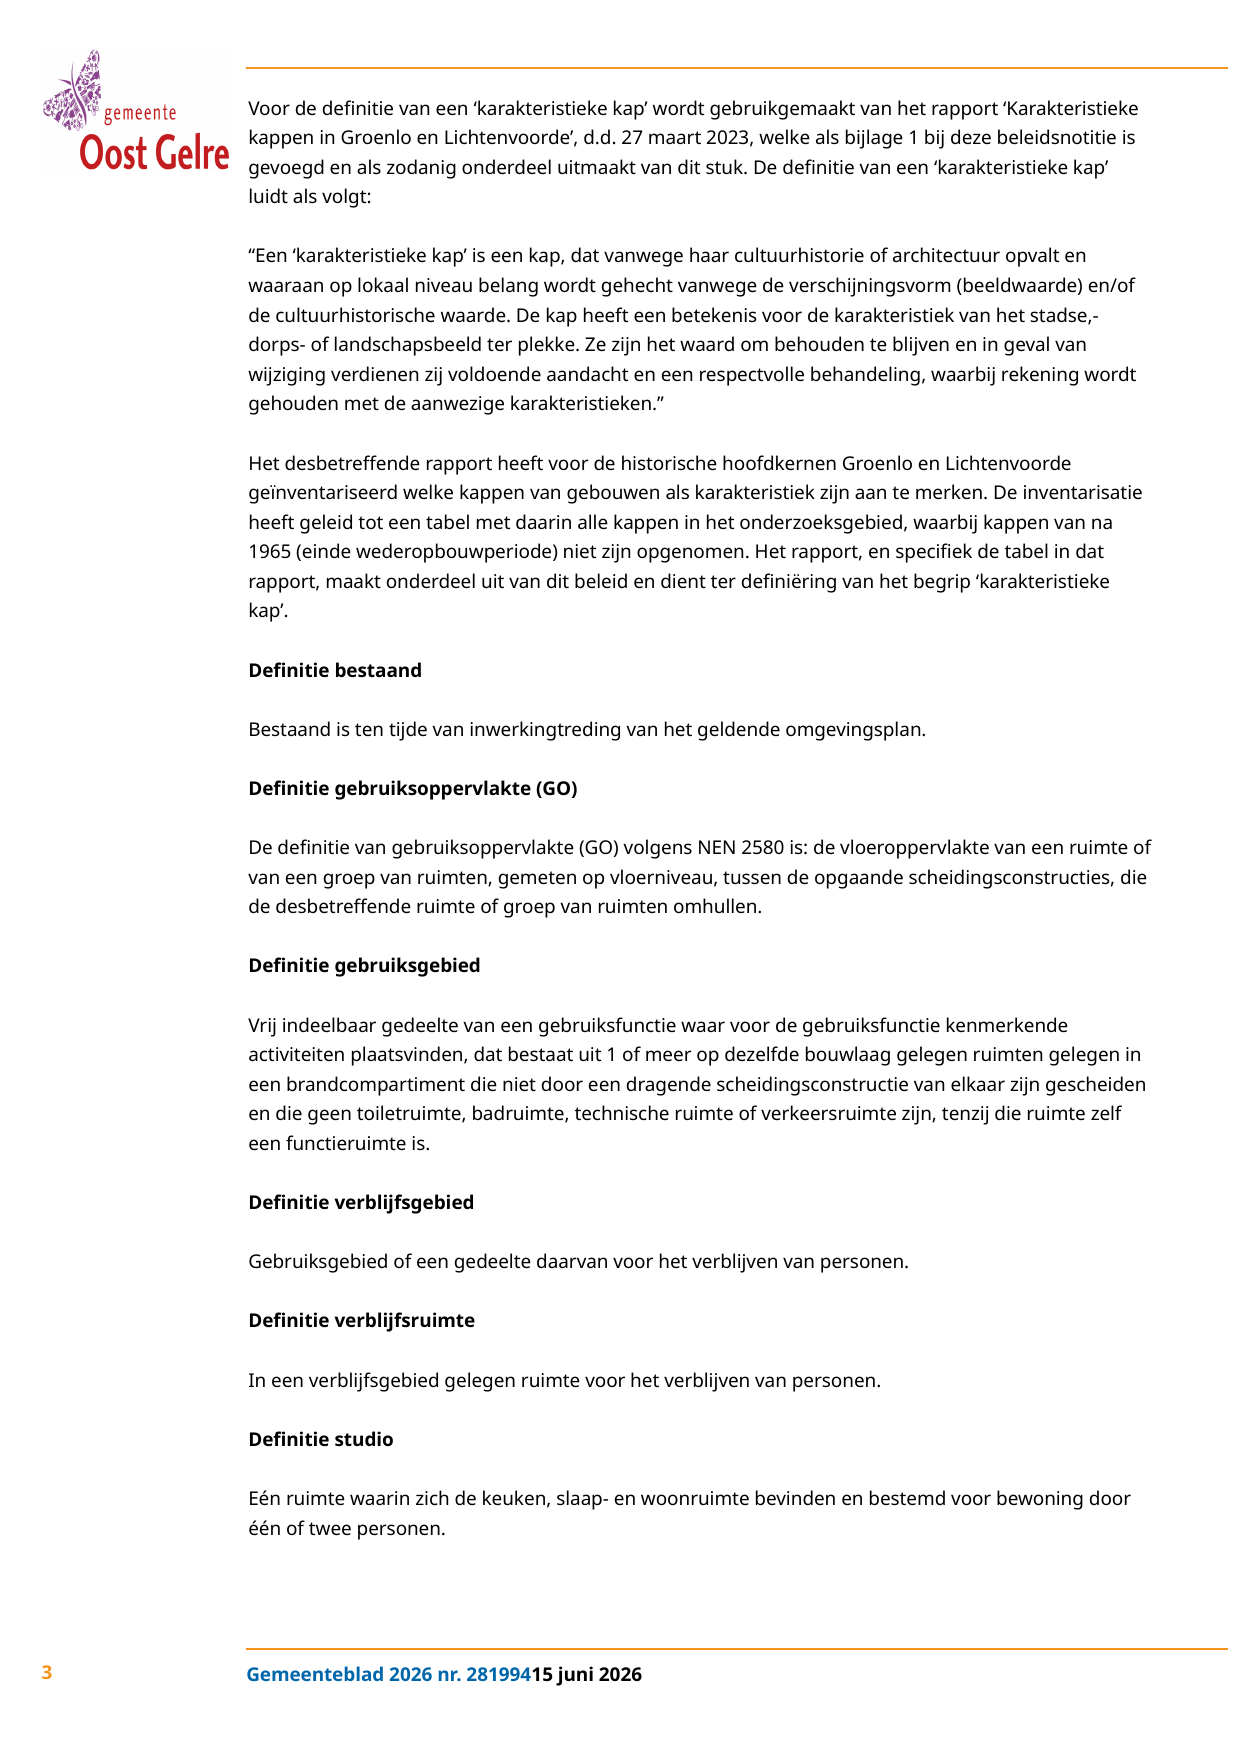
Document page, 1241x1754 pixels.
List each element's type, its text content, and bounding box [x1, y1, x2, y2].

text Definitie studio [248, 1426, 1152, 1452]
text “Een ‘karakteristieke kap’ is een kap, dat vanwege haar cultuurhistorie of architectuur opvalt en waaraan op lokaal niveau belang wordt gehecht vanwege de verschijningsvorm (beeldwaarde) en/of de cultuurhistorische waarde. De kap heeft een betekenis voor de karakteristiek van het stadse,- dorps- of landschapsbeeld ter plekke. Ze zijn het waard om behouden te blijven en in geval van wijziging verdienen zij voldoende aandacht en een respectvolle behandeling, waarbij rekening wordt gehouden met de aanwezige karakteristieken.” [248, 243, 1152, 416]
text Eén ruimte waarin zich de keuken, slaap- en woonruimte bevinden en bestemd voor bewoning door één of twee personen. [248, 1485, 1152, 1541]
text Definitie gebruiksgebied [248, 953, 1152, 978]
text Bestaand is ten tijde van inwerkingtreding van het geldende omgevingsplan. [248, 716, 1152, 742]
text De definitie van gebruiksoppervlakte (GO) volgens NEN 2580 is: de vloeroppervlakte van een ruimte of van een groep van ruimten, gemeten op vloerniveau, tussen de opgaande scheidingsconstructies, die de desbetreffende ruimte of groep van ruimten omhullen. [248, 834, 1152, 919]
text Voor de definitie van een ‘karakteristieke kap’ wordt gebruikgemaakt van het rapport ‘Karakteristieke kappen in Groenlo en Lichtenvoorde’, d.d. 27 maart 2023, welke als bijlage 1 bij deze beleidsnotitie is gevoegd en als zodanig onderdeel uitmaakt van dit stuk. De definitie van een ‘karakteristieke kap’ luidt als volgt: [248, 95, 1152, 209]
text In een verblijfsgebied gelegen ruimte voor het verblijven van personen. [248, 1367, 1152, 1393]
text Definitie verblijfsgebied [248, 1189, 1152, 1215]
text Gebruiksgebied of een gedeelte daarvan voor het verblijven van personen. [248, 1248, 1152, 1274]
picture [41, 47, 231, 172]
text Definitie gebruiksoppervlakte (GO) [248, 775, 1152, 801]
text Het desbetreffende rapport heeft voor de historische hoofdkernen Groenlo en Lichtenvoorde geïnventariseerd welke kappen van gebouwen als karakteristiek zijn aan te merken. De inventarisatie heeft geleid tot een tabel met daarin alle kappen in het onderzoeksgebied, waarbij kappen van na 1965 (einde wederopbouwperiode) niet zijn opgenomen. Het rapport, en specifiek de tabel in dat rapport, maakt onderdeel uit van dit beleid en dient ter definiëring van het begrip ‘karakteristieke kap’. [248, 450, 1152, 623]
text Definitie bestaand [248, 657, 1152, 683]
text Vrij indeelbaar gedeelte van een gebruiksfunctie waar voor de gebruiksfunctie kenmerkende activiteiten plaatsvinden, dat bestaat uit 1 of meer op dezelfde bouwlaag gelegen ruimten gelegen in een brandcompartiment die niet door een dragende scheidingsconstructie van elkaar zijn gescheiden en die geen toiletruimte, badruimte, technische ruimte of verkeersruimte zijn, tenzij die ruimte zelf een functieruimte is. [248, 1012, 1152, 1156]
text Definitie verblijfsruimte [248, 1308, 1152, 1333]
